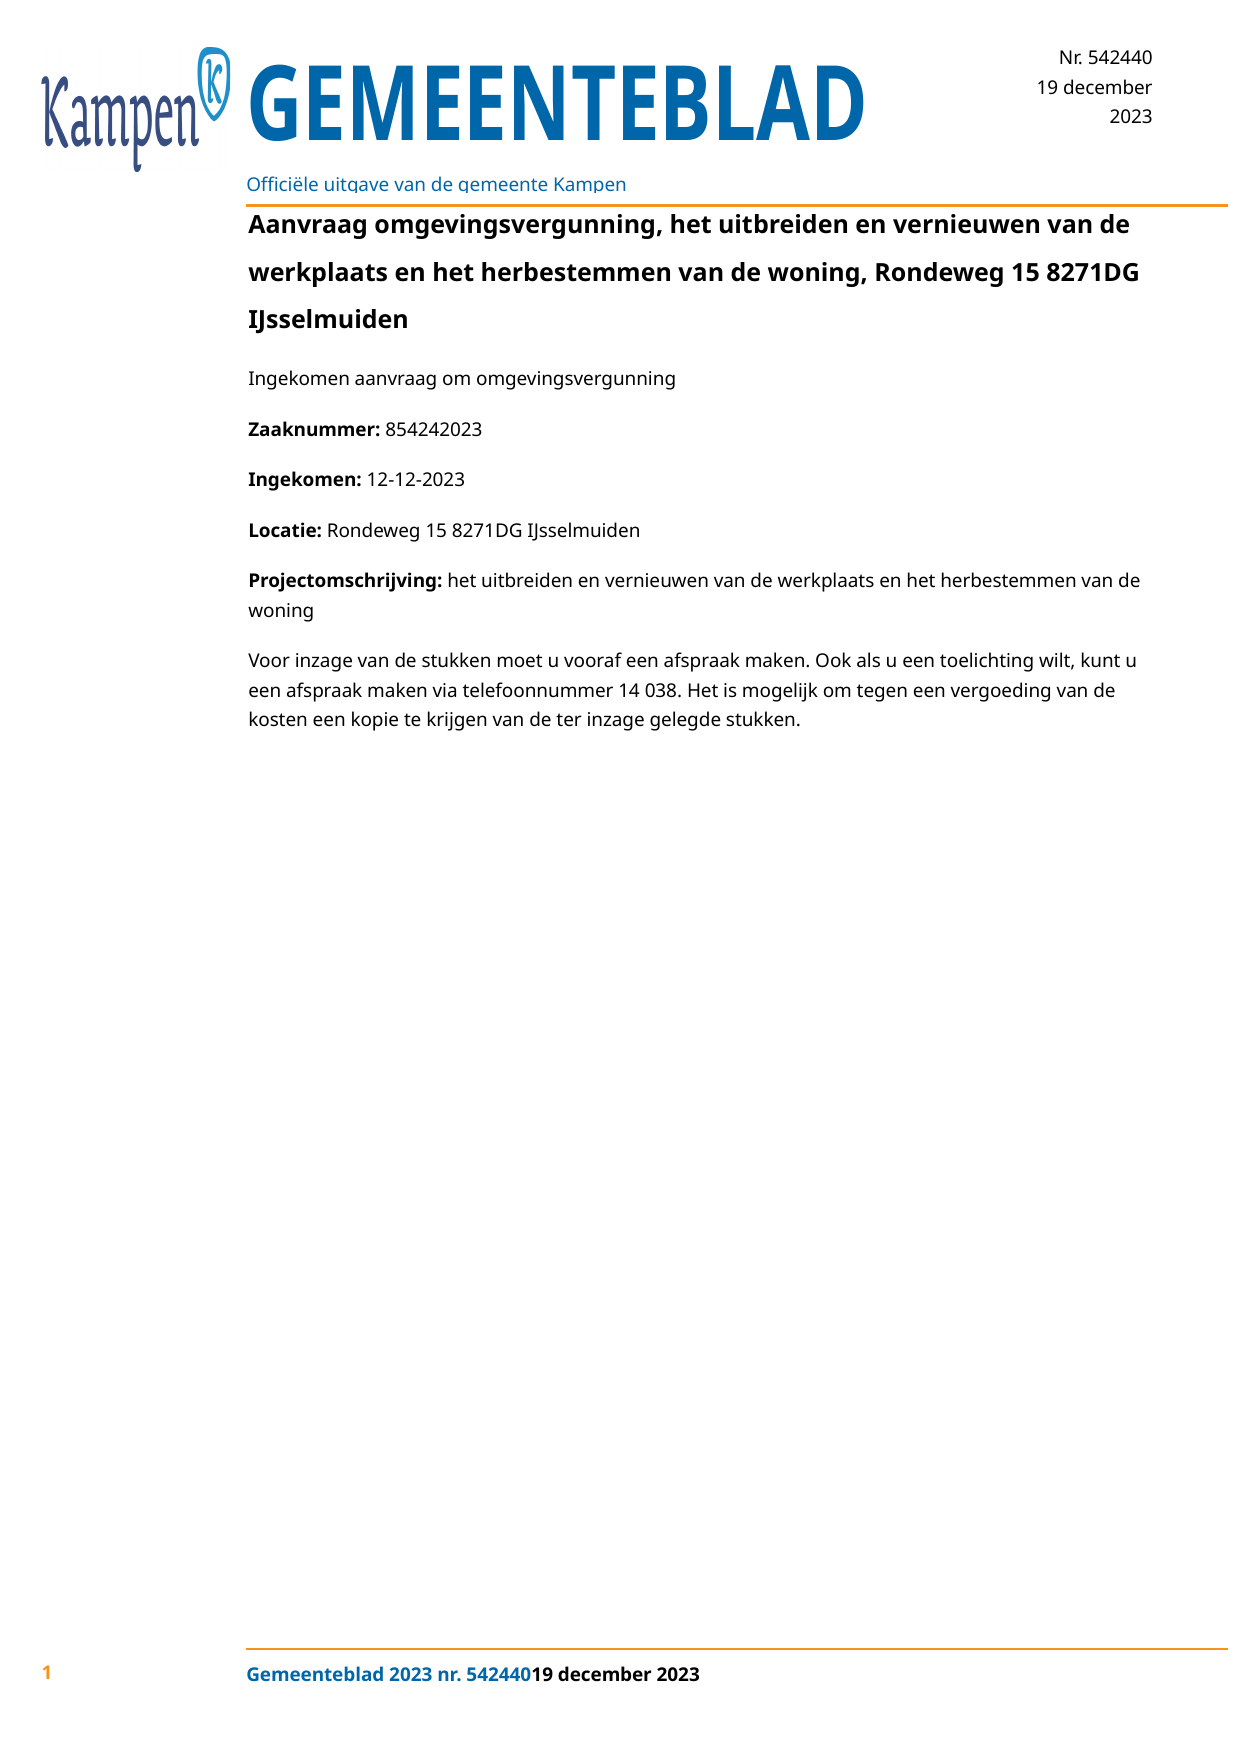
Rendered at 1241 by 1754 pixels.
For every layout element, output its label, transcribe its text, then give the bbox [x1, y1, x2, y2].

picture [41, 47, 231, 172]
text Projectomschrijving: het uitbreiden en vernieuwen van de werkplaats en het herbestemmen van de woning [248, 567, 1152, 622]
text Voor inzage van de stukken moet u vooraf een afspraak maken. Ook als u een toelichting wilt, kunt u een afspraak maken via telefoonnummer 14 038. Het is mogelijk om tegen een vergoeding van de kosten een kopie te krijgen van de ter inzage gelegde stukken. [248, 647, 1152, 732]
text Ingekomen aanvraag om omgevingsvergunning [248, 366, 1152, 391]
text Zaaknummer: 854242023 [248, 416, 1152, 442]
text Locatie: Rondeweg 15 8271DG IJsselmuiden [248, 517, 1152, 542]
text Aanvraag omgevingsvergunning, het uitbreiden en vernieuwen van de werkplaats en het herbestemmen van de woning, Rondeweg 15 8271DG IJsselmuiden [248, 207, 1152, 336]
text Ingekomen: 12-12-2023 [248, 466, 1152, 492]
